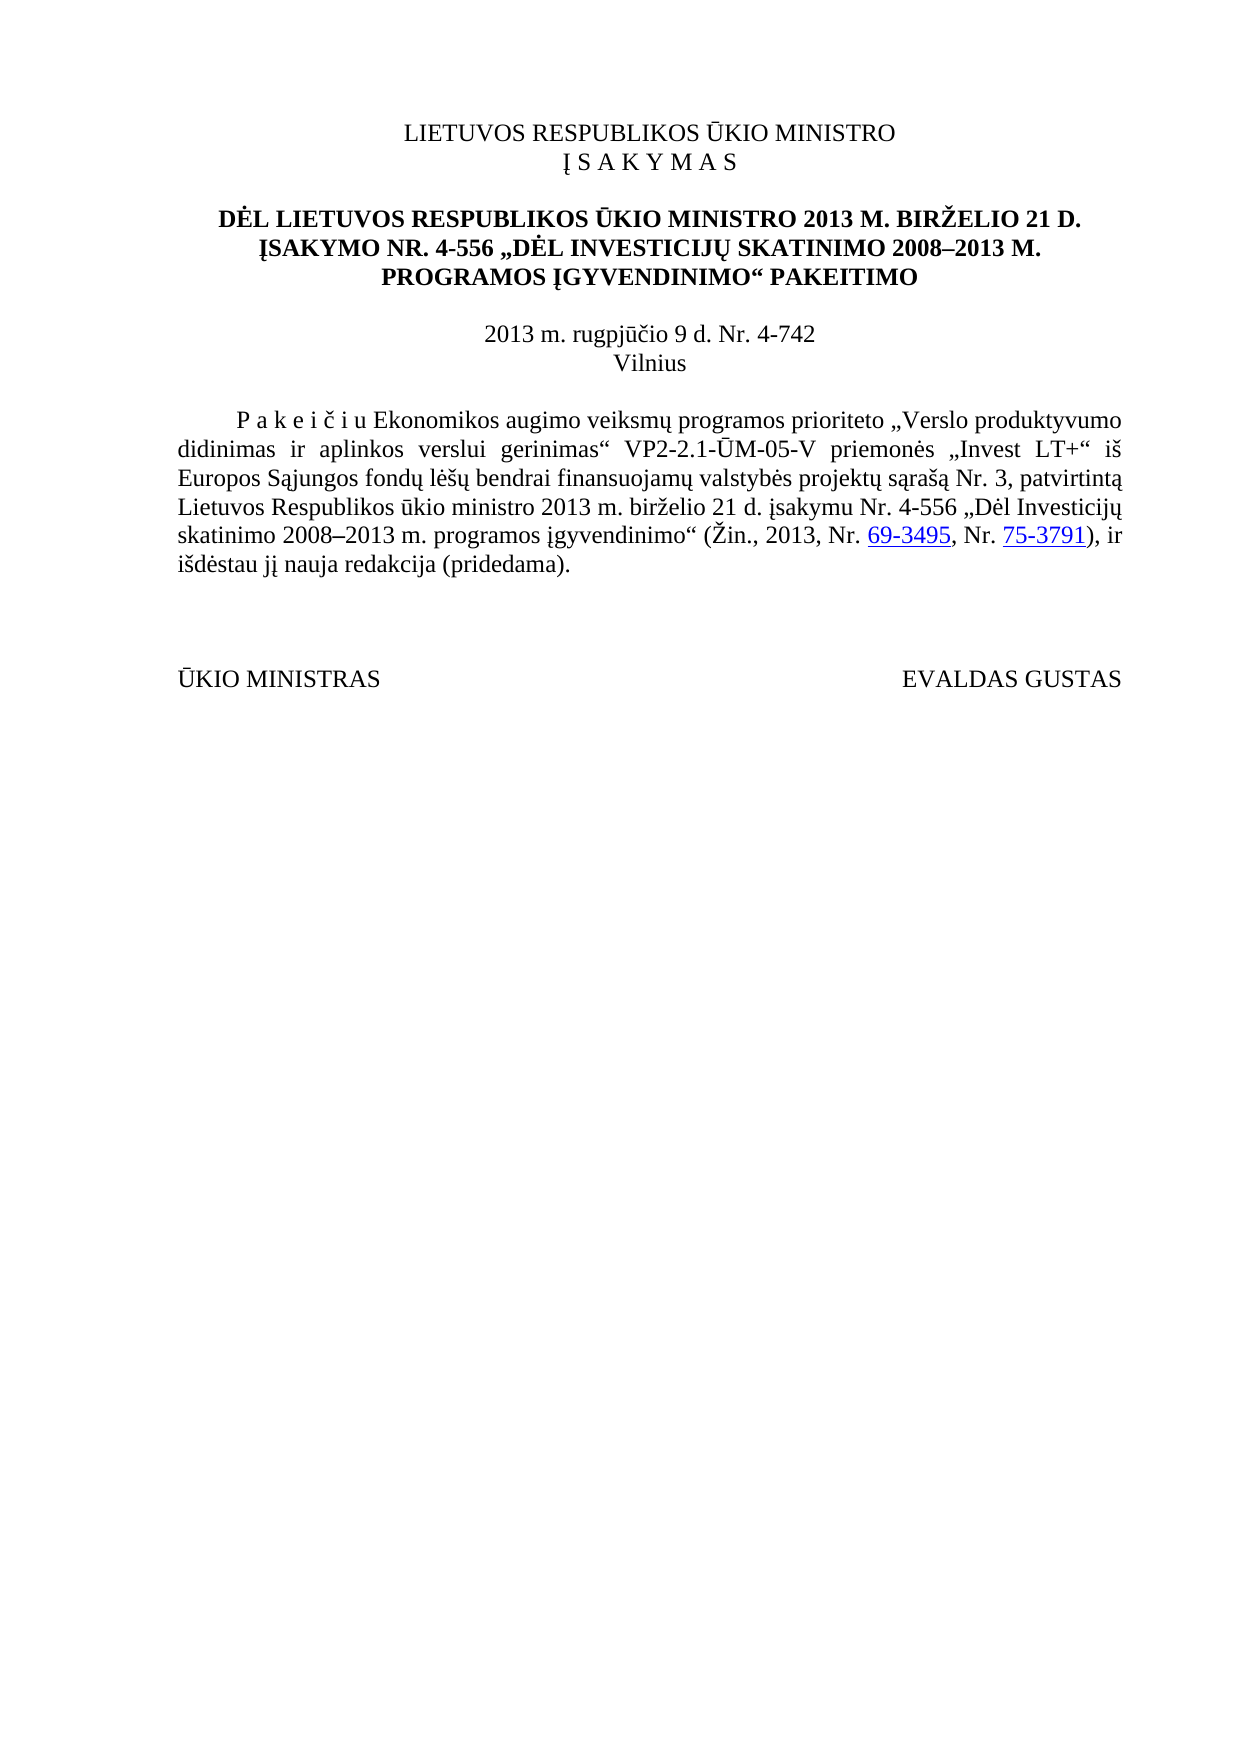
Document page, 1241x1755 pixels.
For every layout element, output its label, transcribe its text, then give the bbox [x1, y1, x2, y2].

text Ūkio ministras Evaldas Gustas [177, 664, 1122, 693]
text 2013 m. rugpjūčio 9 d. Nr. 4-742 [177, 319, 1122, 348]
text DĖL LIETUVOS RESPUBLIKOS ŪKIO MINISTRO 2013 m. BIRŽELIO 21 d. ĮSAKYMO Nr. 4-556 „DĖL Investicijų skatinimo 2008–2013 m. programos įgyvendinimo“ PAKEITIMO [177, 204, 1122, 291]
text P a k e i č i u Ekonomikos augimo veiksmų programos prioriteto „Verslo produktyvumo didinimas ir aplinkos verslui gerinimas“ VP2-2.1-ŪM-05-V priemonės „Invest LT+“ iš Europos Sąjungos fondų lėšų bendrai finansuojamų valstybės projektų sąrašą Nr. 3, patvirtintą Lietuvos Respublikos ūkio ministro 2013 m. birželio 21 d. įsakymu Nr. 4-556 „Dėl Investicijų skatinimo 2008–2013 m. programos įgyvendinimo“ (Žin., 2013, Nr. 69-3495, Nr. 75-3791), ir išdėstau jį nauja redakcija (pridedama). [177, 406, 1122, 578]
text į s a k y m a s [177, 147, 1122, 176]
text LIETUVOS RESPUBLIKOS ŪKIO MINISTRO [177, 118, 1122, 147]
text Vilnius [177, 348, 1122, 377]
